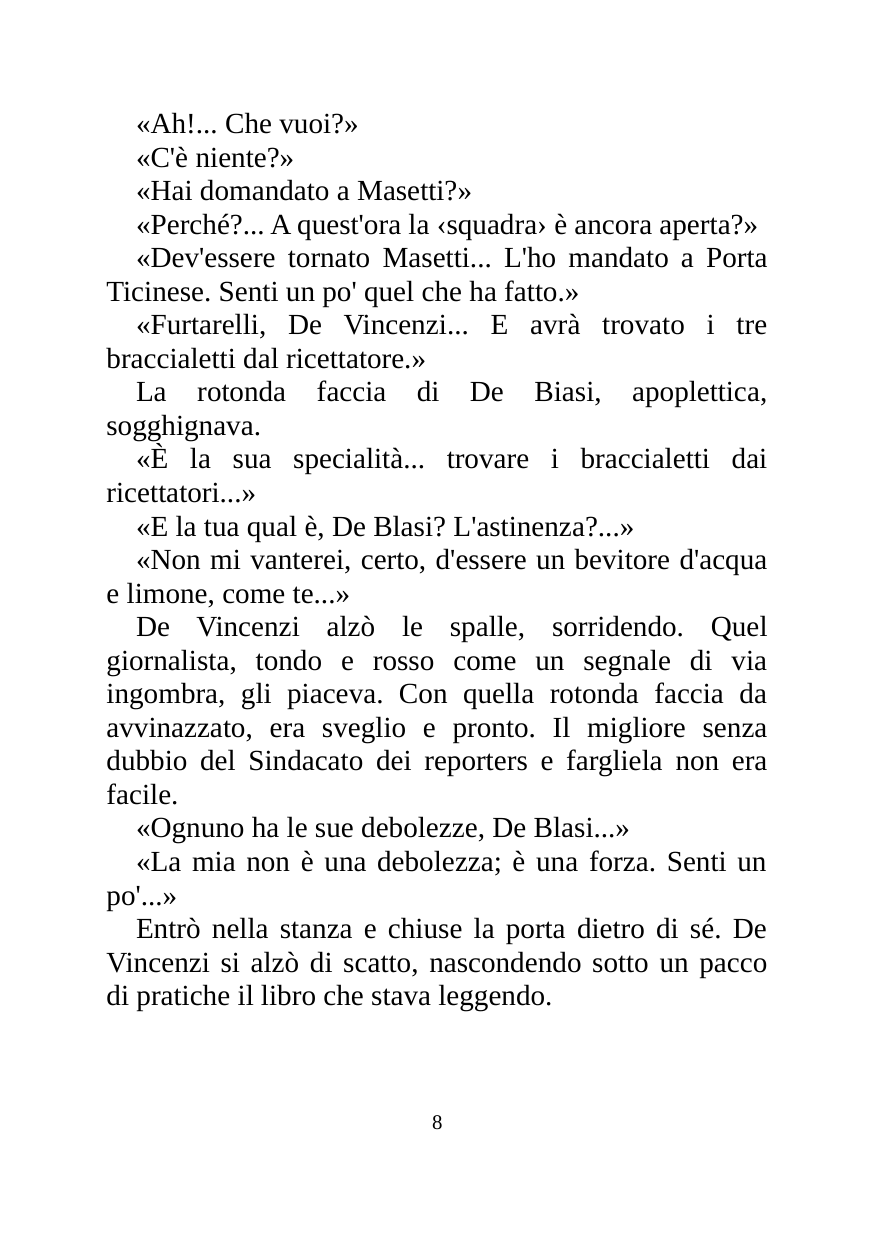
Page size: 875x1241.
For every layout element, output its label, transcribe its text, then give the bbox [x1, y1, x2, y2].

text «Ah!... Che vuoi?» [106, 106, 768, 140]
text «Ognuno ha le sue debolezze, De Blasi...» [106, 811, 768, 844]
text «Furtarelli, De Vincenzi... E avrà trovato i tre braccialetti dal ricettatore.» [106, 307, 768, 374]
text Entrò nella stanza e chiuse la porta dietro di sé. De Vincenzi si alzò di scatto, nascondendo sotto un pacco di pratiche il libro che stava leggendo. [106, 911, 768, 1012]
text La rotonda faccia di De Biasi, apoplettica, sogghignava. [106, 374, 768, 442]
text De Vincenzi alzò le spalle, sorridendo. Quel giornalista, tondo e rosso come un segnale di via ingombra, gli piaceva. Con quella rotonda faccia da avvinazzato, era sveglio e pronto. Il migliore senza dubbio del Sindacato dei reporters e fargliela non era facile. [106, 609, 768, 811]
text «La mia non è una debolezza; è una forza. Senti un po'...» [106, 844, 768, 911]
text «Non mi vanterei, certo, d'essere un bevitore d'acqua e limone, come te...» [106, 542, 768, 609]
text «E la tua qual è, De Blasi? L'astinenza?...» [106, 509, 768, 542]
text «C'è niente?» [106, 140, 768, 173]
text «Perché?... A quest'ora la ‹squadra› è ancora aperta?» [106, 207, 768, 240]
text «È la sua specialità... trovare i braccialetti dai ricettatori...» [106, 442, 768, 509]
text «Dev'essere tornato Masetti... L'ho mandato a Porta Ticinese. Senti un po' quel che ha fatto.» [106, 240, 768, 307]
text «Hai domandato a Masetti?» [106, 173, 768, 207]
